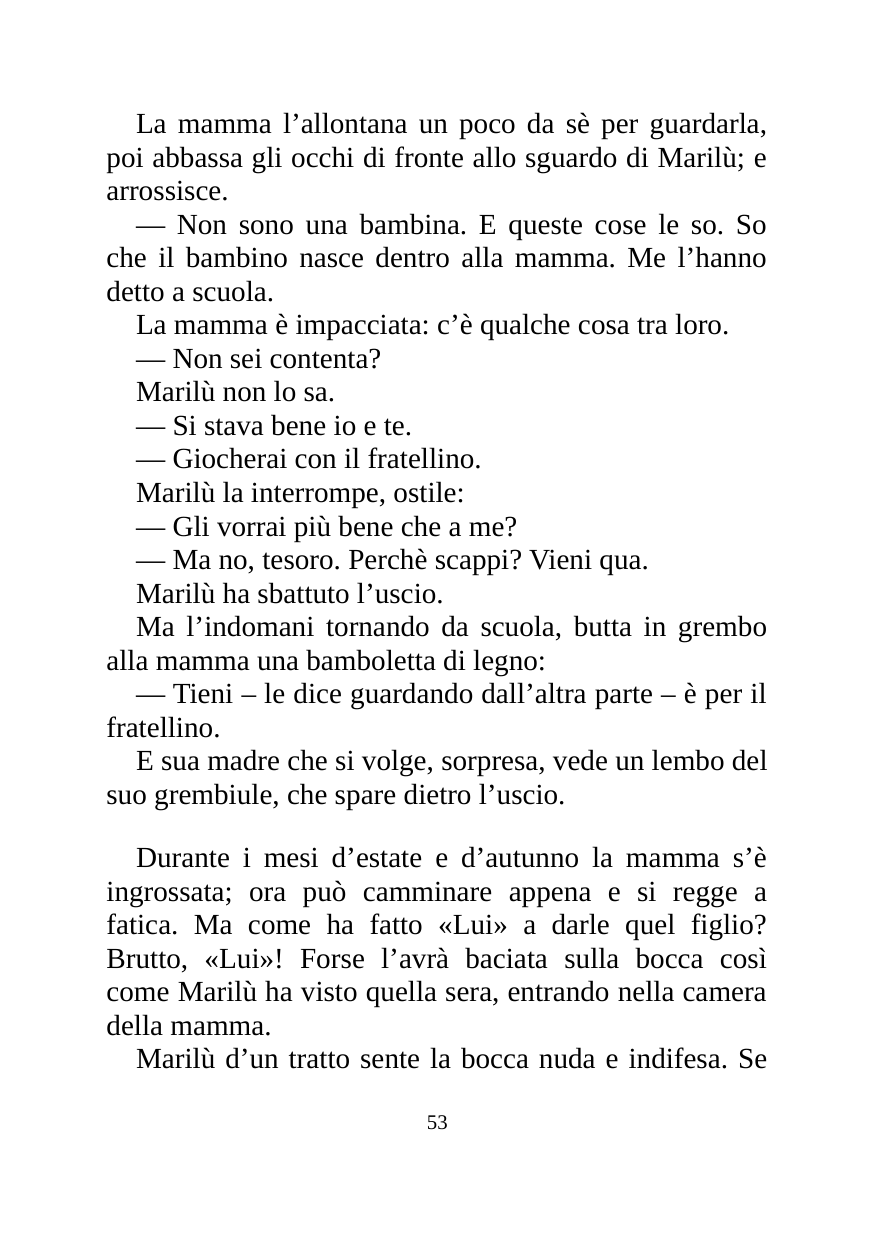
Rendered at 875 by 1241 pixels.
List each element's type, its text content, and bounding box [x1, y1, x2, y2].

text — Gli vorrai più bene che a me? [106, 509, 768, 542]
text — Non sei contenta? [106, 341, 768, 374]
text — Non sono una bambina. E queste cose le so. So che il bambino nasce dentro alla mamma. Me l’hanno detto a scuola. [106, 207, 768, 307]
text — Si stava bene io e te. [106, 408, 768, 442]
text — Ma no, tesoro. Perchè scappi? Vieni qua. [106, 542, 768, 576]
text — Giocherai con il fratellino. [106, 442, 768, 475]
text — Tieni – le dice guardando dall’altra parte – è per il fratellino. [106, 676, 768, 743]
text Marilù non lo sa. [106, 374, 768, 408]
text Ma l’indomani tornando da scuola, butta in grembo alla mamma una bamboletta di legno: [106, 609, 768, 676]
text Marilù ha sbattuto l’uscio. [106, 576, 768, 609]
text E sua madre che si volge, sorpresa, vede un lembo del suo grembiule, che spare dietro l’uscio. [106, 743, 768, 811]
text Durante i mesi d’estate e d’autunno la mamma s’è ingrossata; ora può camminare appena e si regge a fatica. Ma come ha fatto «Lui» a darle quel figlio? Brutto, «Lui»! Forse l’avrà baciata sulla bocca così come Marilù ha visto quella sera, entrando nella camera della mamma. [106, 840, 768, 1041]
text La mamma è impacciata: c’è qualche cosa tra loro. [106, 307, 768, 341]
text La mamma l’allontana un poco da sè per guardarla, poi abbassa gli occhi di fronte allo sguardo di Marilù; e arrossisce. [106, 106, 768, 207]
text Marilù d’un tratto sente la bocca nuda e indifesa. Se [106, 1041, 768, 1075]
text Marilù la interrompe, ostile: [106, 475, 768, 509]
